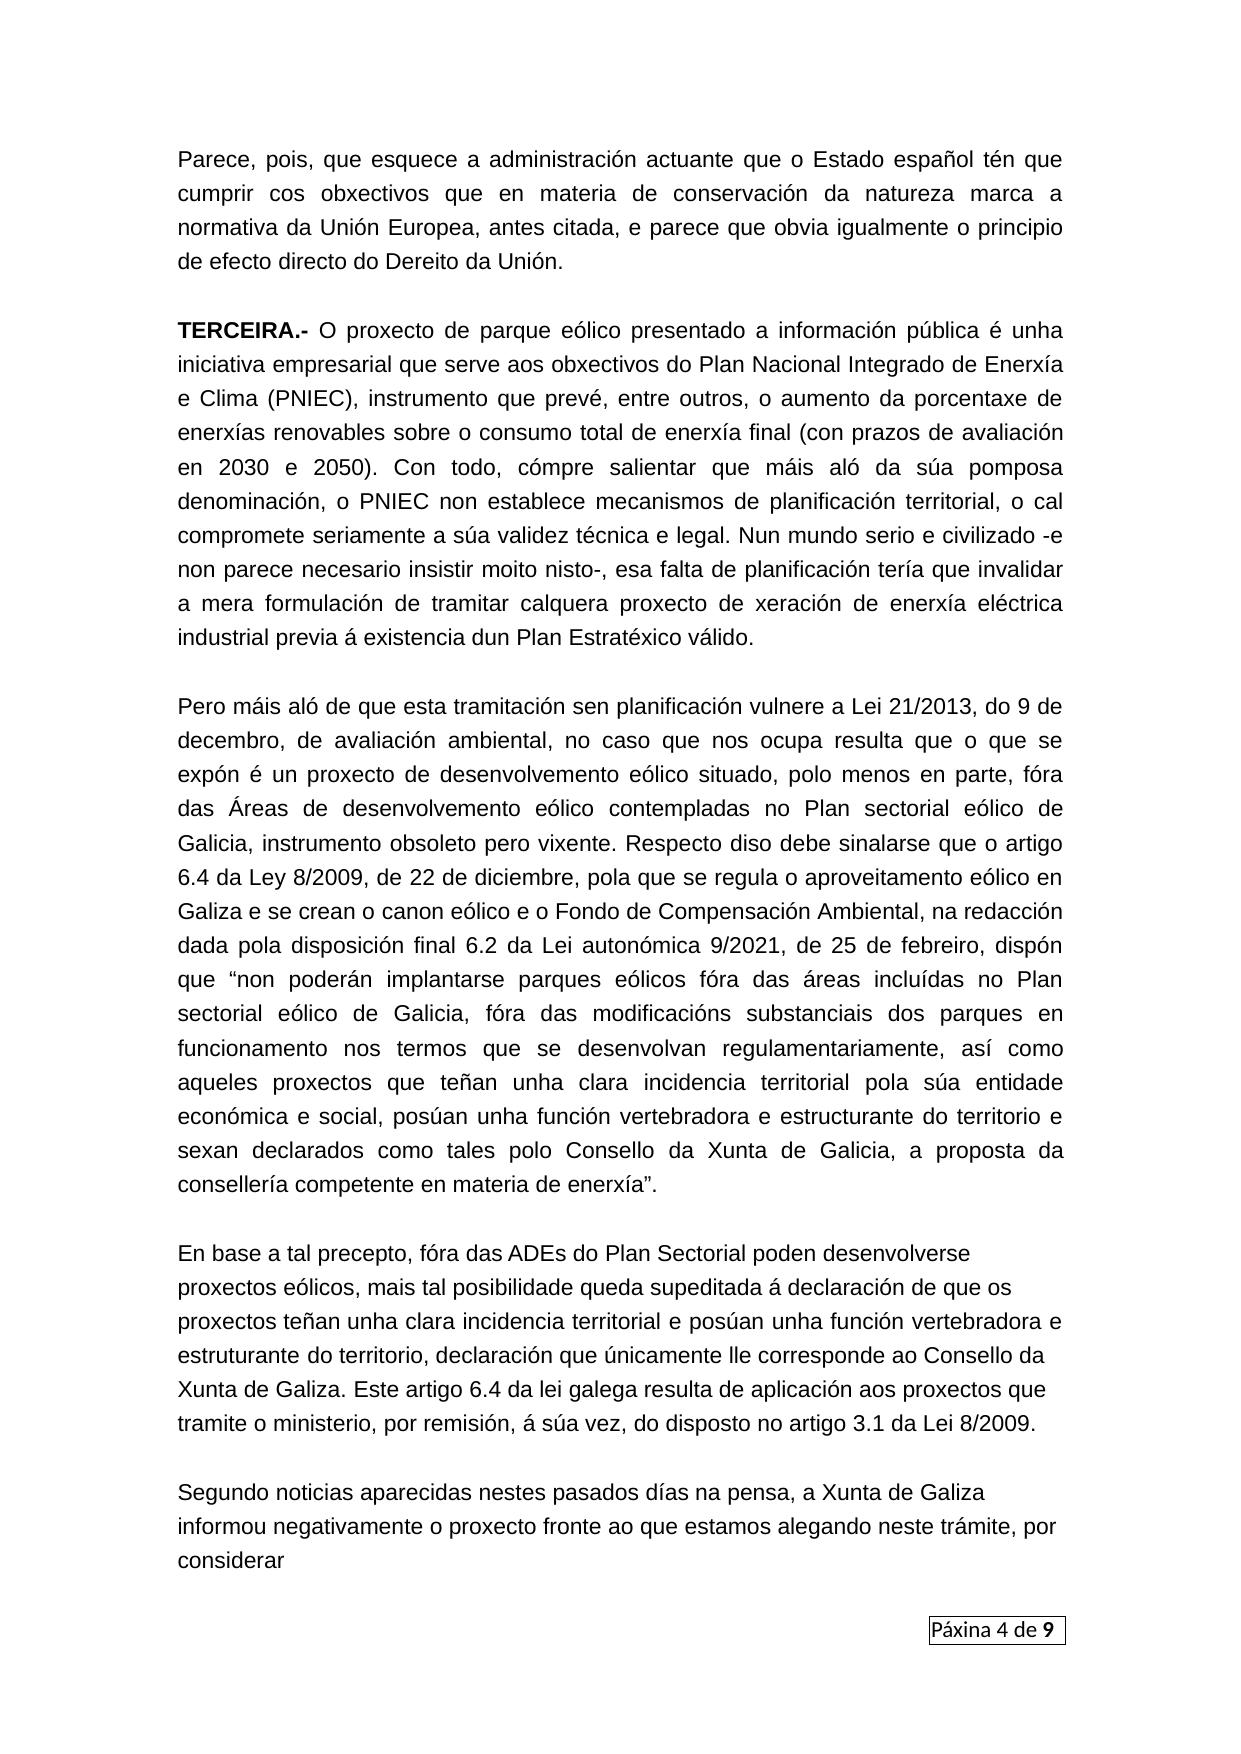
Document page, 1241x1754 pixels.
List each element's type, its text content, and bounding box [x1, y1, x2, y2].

text Segundo noticias aparecidas nestes pasados días na pensa, a Xunta de Galiza informou negativamente o proxecto fronte ao que estamos alegando neste trámite, por considerar [177, 1479, 1076, 1573]
text Pero máis aló de que esta tramitación sen planificación vulnere a Lei 21/2013, do 9 de decembro, de avaliación ambiental, no caso que nos ocupa resulta que o que se expón é un proxecto de desenvolvemento eólico situado, polo menos en parte, fóra das Áreas de desenvolvemento eólico contempladas no Plan sectorial eólico de Galicia, instrumento obsoleto pero vixente. Respecto diso debe sinalarse que o artigo 6.4 da Ley 8/2009, de 22 de diciembre, pola que se regula o aproveitamento eólico en Galiza e se crean o canon eólico e o Fondo de Compensación Ambiental, na redacción dada pola disposición final 6.2 da Lei autonómica 9/2021, de 25 de febreiro, dispón que “non poderán implantarse parques eólicos fóra das áreas incluídas no Plan sectorial eólico de Galicia, fóra das modificacións substanciais dos parques en funcionamento nos termos que se desenvolvan regulamentariamente, así como aqueles proxectos que teñan unha clara incidencia territorial pola súa entidade económica e social, posúan unha función vertebradora e estructurante do territorio e sexan declarados como tales polo Consello da Xunta de Galicia, a proposta da consellería competente en materia de enerxía”. [177, 693, 1064, 1197]
text Parece, pois, que esquece a administración actuante que o Estado español tén que cumprir cos obxectivos que en materia de conservación da natureza marca a normativa da Unión Europea, antes citada, e parece que obvia igualmente o principio de efecto directo do Dereito da Unión. [177, 146, 1063, 274]
text En base a tal precepto, fóra das ADEs do Plan Sectorial poden desenvolverse proxectos eólicos, mais tal posibilidade queda supeditada á declaración de que os proxectos teñan unha clara incidencia territorial e posúan unha función vertebradora e estruturante do territorio, declaración que únicamente lle corresponde ao Consello da Xunta de Galiza. Este artigo 6.4 da lei galega resulta de aplicación aos proxectos que tramite o ministerio, por remisión, á súa vez, do disposto no artigo 3.1 da Lei 8/2009. [177, 1239, 1076, 1437]
text TERCEIRA.- O proxecto de parque eólico presentado a información pública é unha iniciativa empresarial que serve aos obxectivos do Plan Nacional Integrado de Enerxía e Clima (PNIEC), instrumento que prevé, entre outros, o aumento da porcentaxe de enerxías renovables sobre o consumo total de enerxía final (con prazos de avaliación en 2030 e 2050). Con todo, cómpre salientar que máis aló da súa pomposa denominación, o PNIEC non establece mecanismos de planificación territorial, o cal compromete seriamente a súa validez técnica e legal. Nun mundo serio e civilizado -e non parece necesario insistir moito nisto-, esa falta de planificación tería que invalidar a mera formulación de tramitar calquera proxecto de xeración de enerxía eléctrica industrial previa á existencia dun Plan Estratéxico válido. [177, 317, 1064, 651]
